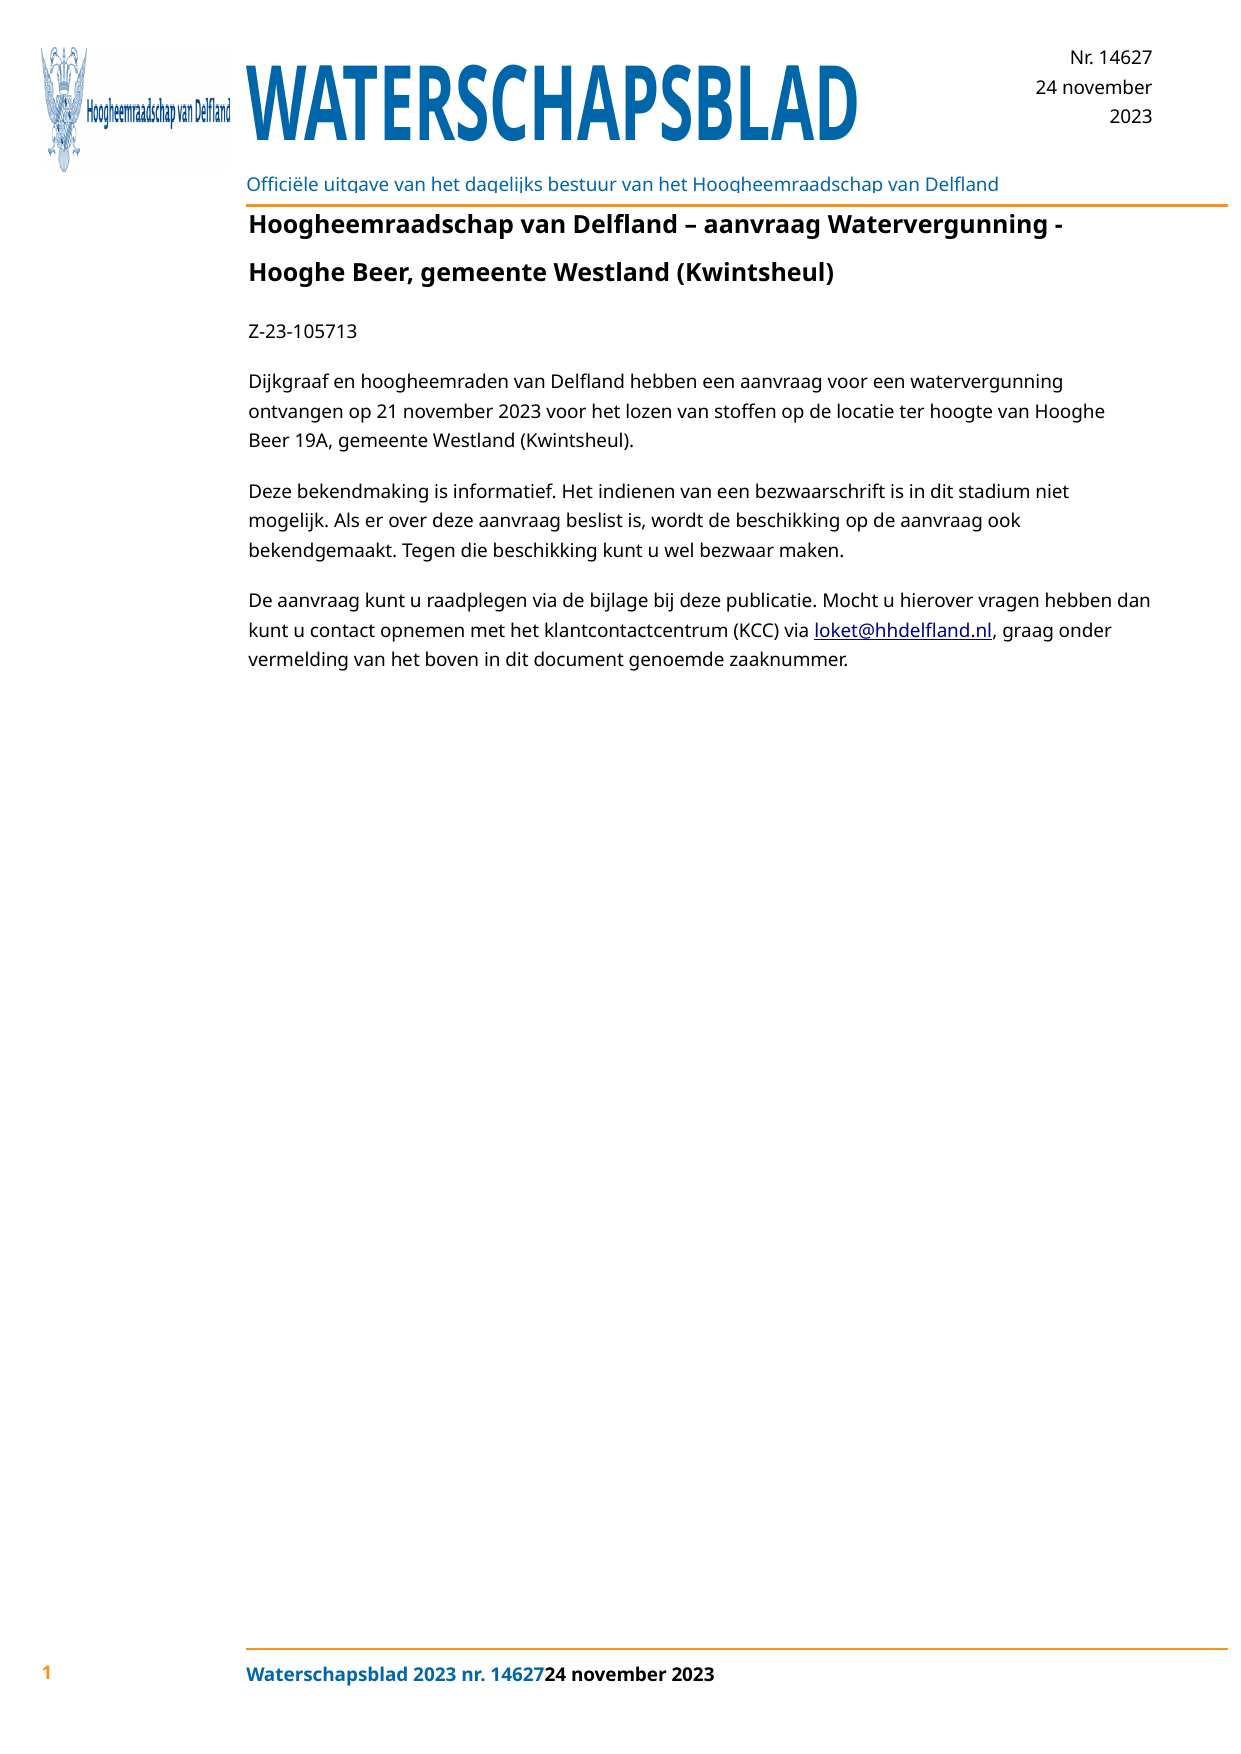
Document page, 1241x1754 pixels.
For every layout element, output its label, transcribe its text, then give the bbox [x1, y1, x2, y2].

text Z-23-105713 [248, 318, 1152, 344]
text Dijkgraaf en hoogheemraden van Delfland hebben een aanvraag voor een watervergunning ontvangen op 21 november 2023 voor het lozen van stoffen op de locatie ter hoogte van Hooghe Beer 19A, gemeente Westland (Kwintsheul). [248, 368, 1152, 453]
picture [41, 47, 231, 172]
text Deze bekendmaking is informatief. Het indienen van een bezwaarschrift is in dit stadium niet mogelijk. Als er over deze aanvraag beslist is, wordt de beschikking op de aanvraag ook bekendgemaakt. Tegen die beschikking kunt u wel bezwaar maken. [248, 478, 1152, 563]
text Hoogheemraadschap van Delfland – aanvraag Watervergunning - Hooghe Beer, gemeente Westland (Kwintsheul) [248, 207, 1152, 288]
text De aanvraag kunt u raadplegen via de bijlage bij deze publicatie. Mocht u hierover vragen hebben dan kunt u contact opnemen met het klantcontactcentrum (KCC) via loket@hhdelfland.nl, graag onder vermelding van het boven in dit document genoemde zaaknummer. [248, 587, 1152, 672]
